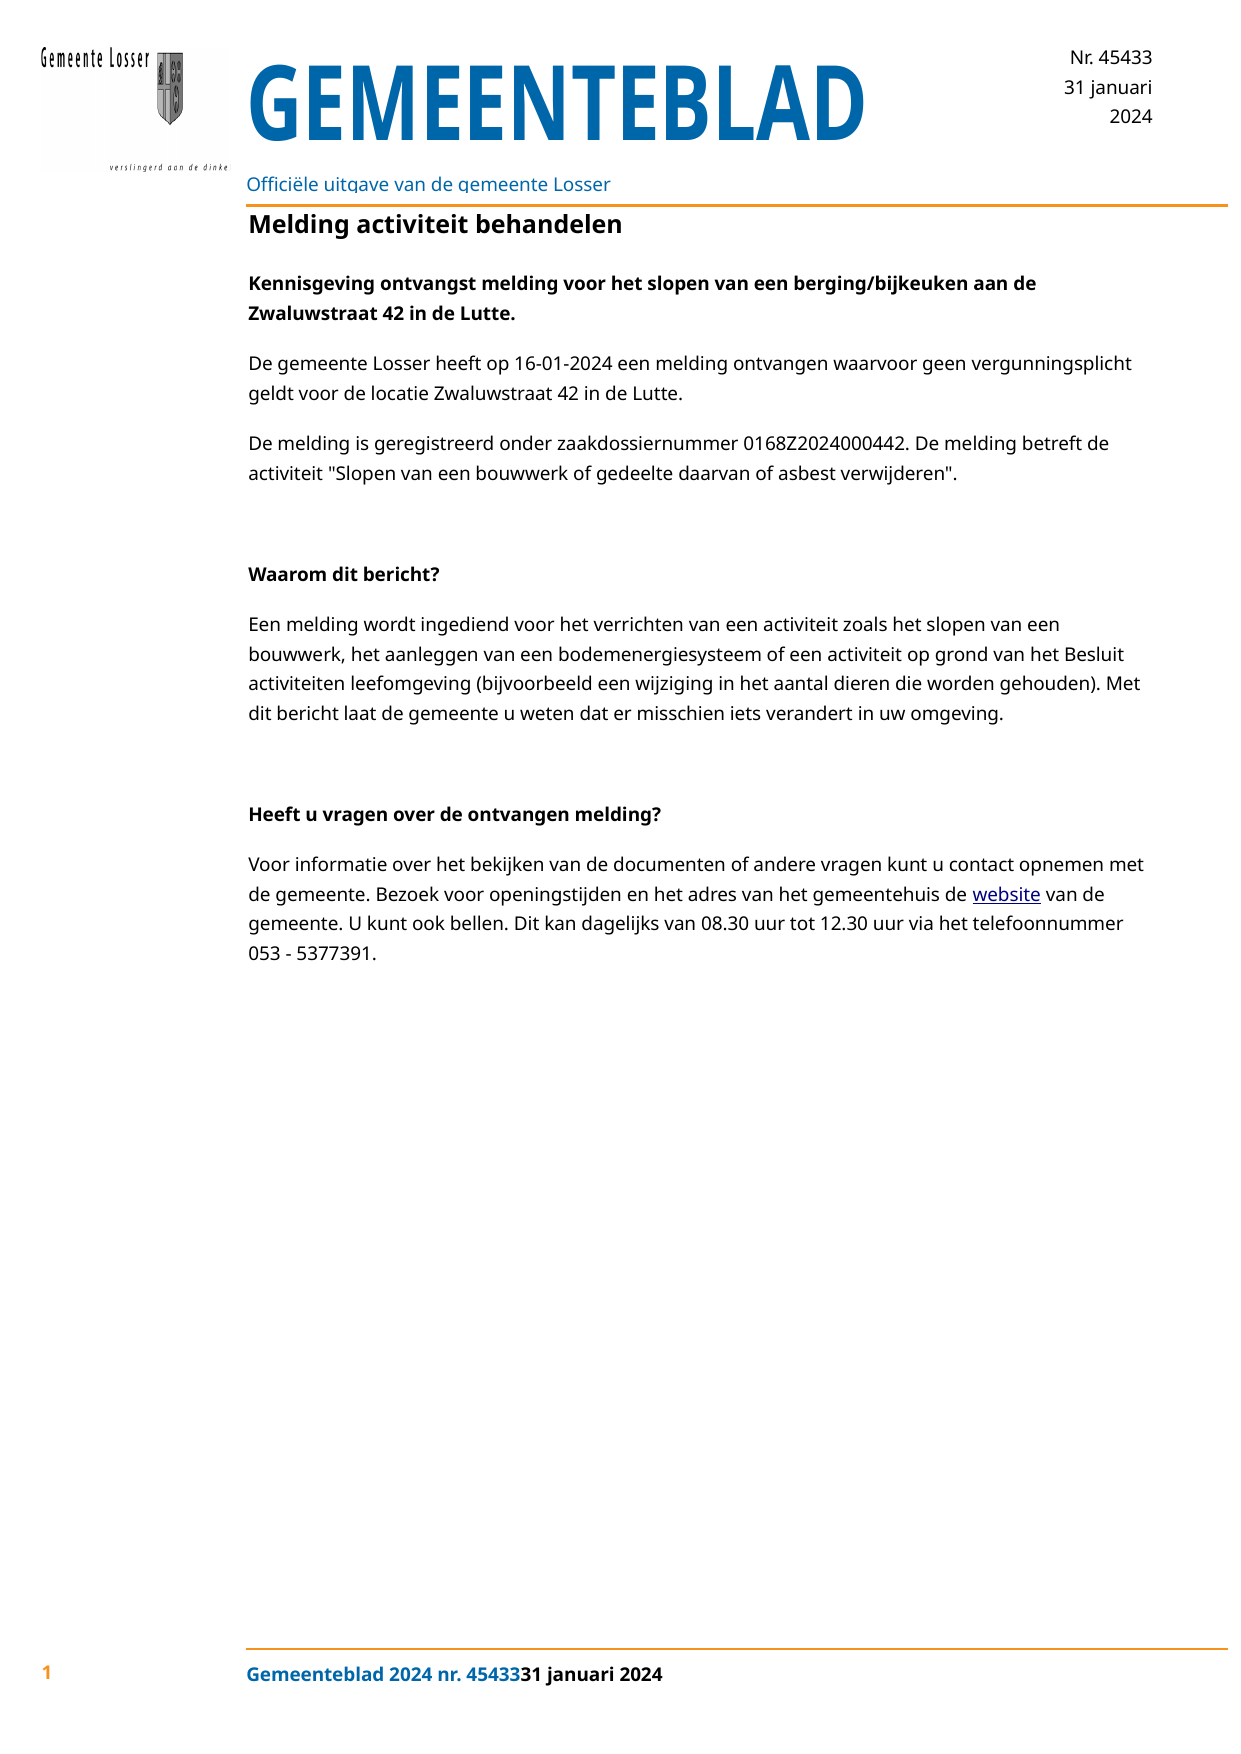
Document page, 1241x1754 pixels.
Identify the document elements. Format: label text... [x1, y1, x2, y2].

text Kennisgeving ontvangst melding voor het slopen van een berging/bijkeuken aan de Zwaluwstraat 42 in de Lutte. [248, 270, 1152, 326]
text De melding is geregistreerd onder zaakdossiernummer 0168Z2024000442. De melding betreft de activiteit "Slopen van een bouwwerk of gedeelte daarvan of asbest verwijderen". [248, 430, 1152, 486]
text Een melding wordt ingediend voor het verrichten van een activiteit zoals het slopen van een bouwwerk, het aanleggen van een bodemenergiesysteem of een activiteit op grond van het Besluit activiteiten leefomgeving (bijvoorbeeld een wijziging in het aantal dieren die worden gehouden). Met dit bericht laat de gemeente u weten dat er misschien iets verandert in uw omgeving. [248, 611, 1152, 726]
text Waarom dit bericht? [248, 561, 1152, 586]
text Heeft u vragen over de ontvangen melding? [248, 801, 1152, 826]
text Melding activiteit behandelen [248, 207, 1152, 241]
text Voor informatie over het bekijken van de documenten of andere vragen kunt u contact opnemen met de gemeente. Bezoek voor openingstijden en het adres van het gemeentehuis de website van de gemeente. U kunt ook bellen. Dit kan dagelijks van 08.30 uur tot 12.30 uur via het telefoonnummer 053 - 5377391. [248, 851, 1152, 966]
picture [41, 47, 231, 172]
text De gemeente Losser heeft op 16-01-2024 een melding ontvangen waarvoor geen vergunningsplicht geldt voor de locatie Zwaluwstraat 42 in de Lutte. [248, 350, 1152, 406]
